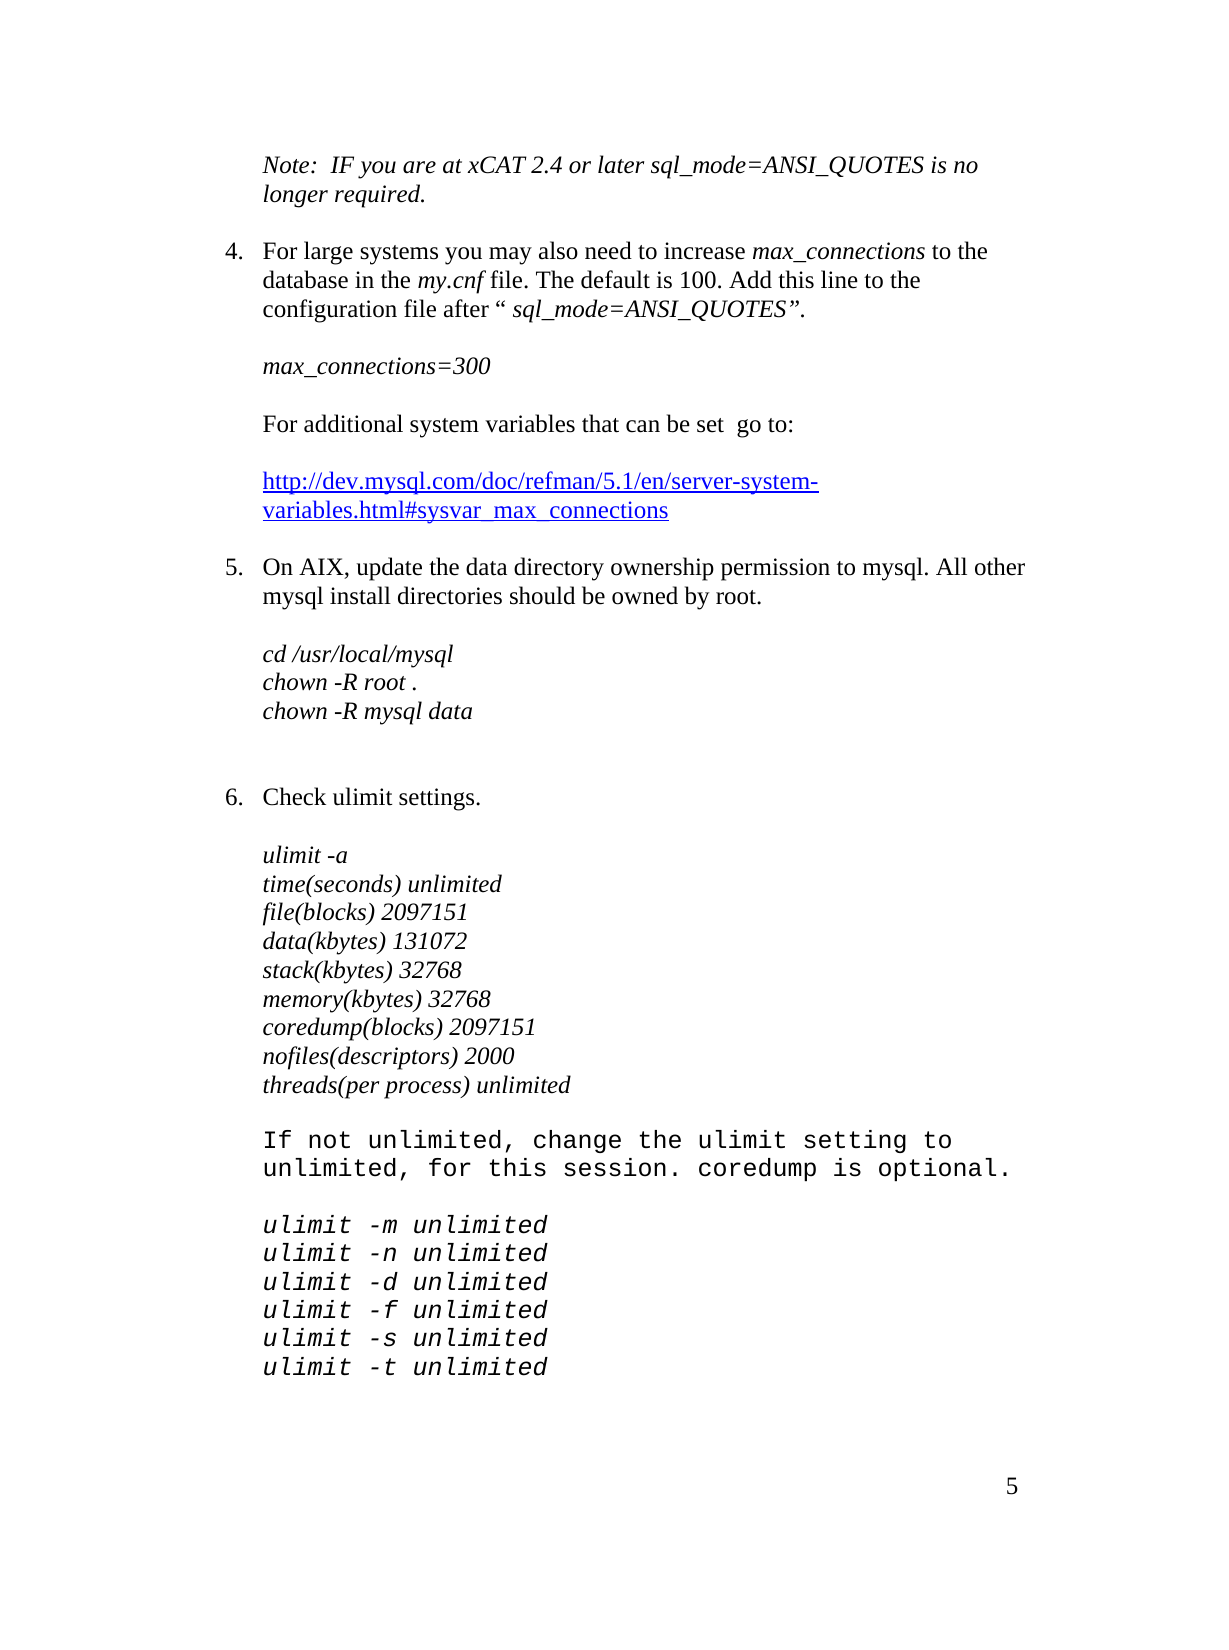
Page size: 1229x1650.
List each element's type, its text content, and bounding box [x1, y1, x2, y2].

text ulimit -a time(seconds) unlimited file(blocks) 2097151 data(kbytes) 131072 stack(kbytes) 32768 memory(kbytes) 32768 coredump(blocks) 2097151 nofiles(descriptors) 2000 threads(per process) unlimited [262, 811, 1041, 1099]
list For additional system variables that can be set go to: [225, 409, 1041, 466]
text ulimit -m unlimited [262, 1212, 1041, 1241]
text ulimit -s unlimited [262, 1326, 1041, 1354]
text Note: IF you are at xCAT 2.4 or later sql_mode=ANSI_QUOTES is no longer required. [187, 150, 1041, 207]
text [262, 1382, 1041, 1440]
list Check ulimit settings. [225, 782, 1041, 811]
text If not unlimited, change the ulimit setting to unlimited, for this session. coredump is optional. [262, 1127, 1041, 1184]
list On AIX, update the data directory ownership permission to mysql. All other mysql install directories should be owned by root. [225, 552, 1041, 610]
text ulimit -f unlimited [262, 1297, 1041, 1326]
text cd /usr/local/mysql [262, 610, 1041, 667]
text chown -R mysql data [262, 696, 1041, 782]
list For large systems you may also need to increase max_connections to the database in the my.cnf file. The default is 100. Add this line to the configuration file after “ sql_mode=ANSI_QUOTES”. max_connections=300 [225, 236, 1041, 409]
text chown -R root . [262, 667, 1041, 696]
text ulimit -n unlimited [262, 1241, 1041, 1269]
list http://dev.mysql.com/doc/refman/5.1/en/server-system-variables.html#sysvar_max_connections [225, 466, 1041, 524]
text ulimit -t unlimited [262, 1354, 1041, 1382]
text ulimit -d unlimited [262, 1269, 1041, 1297]
